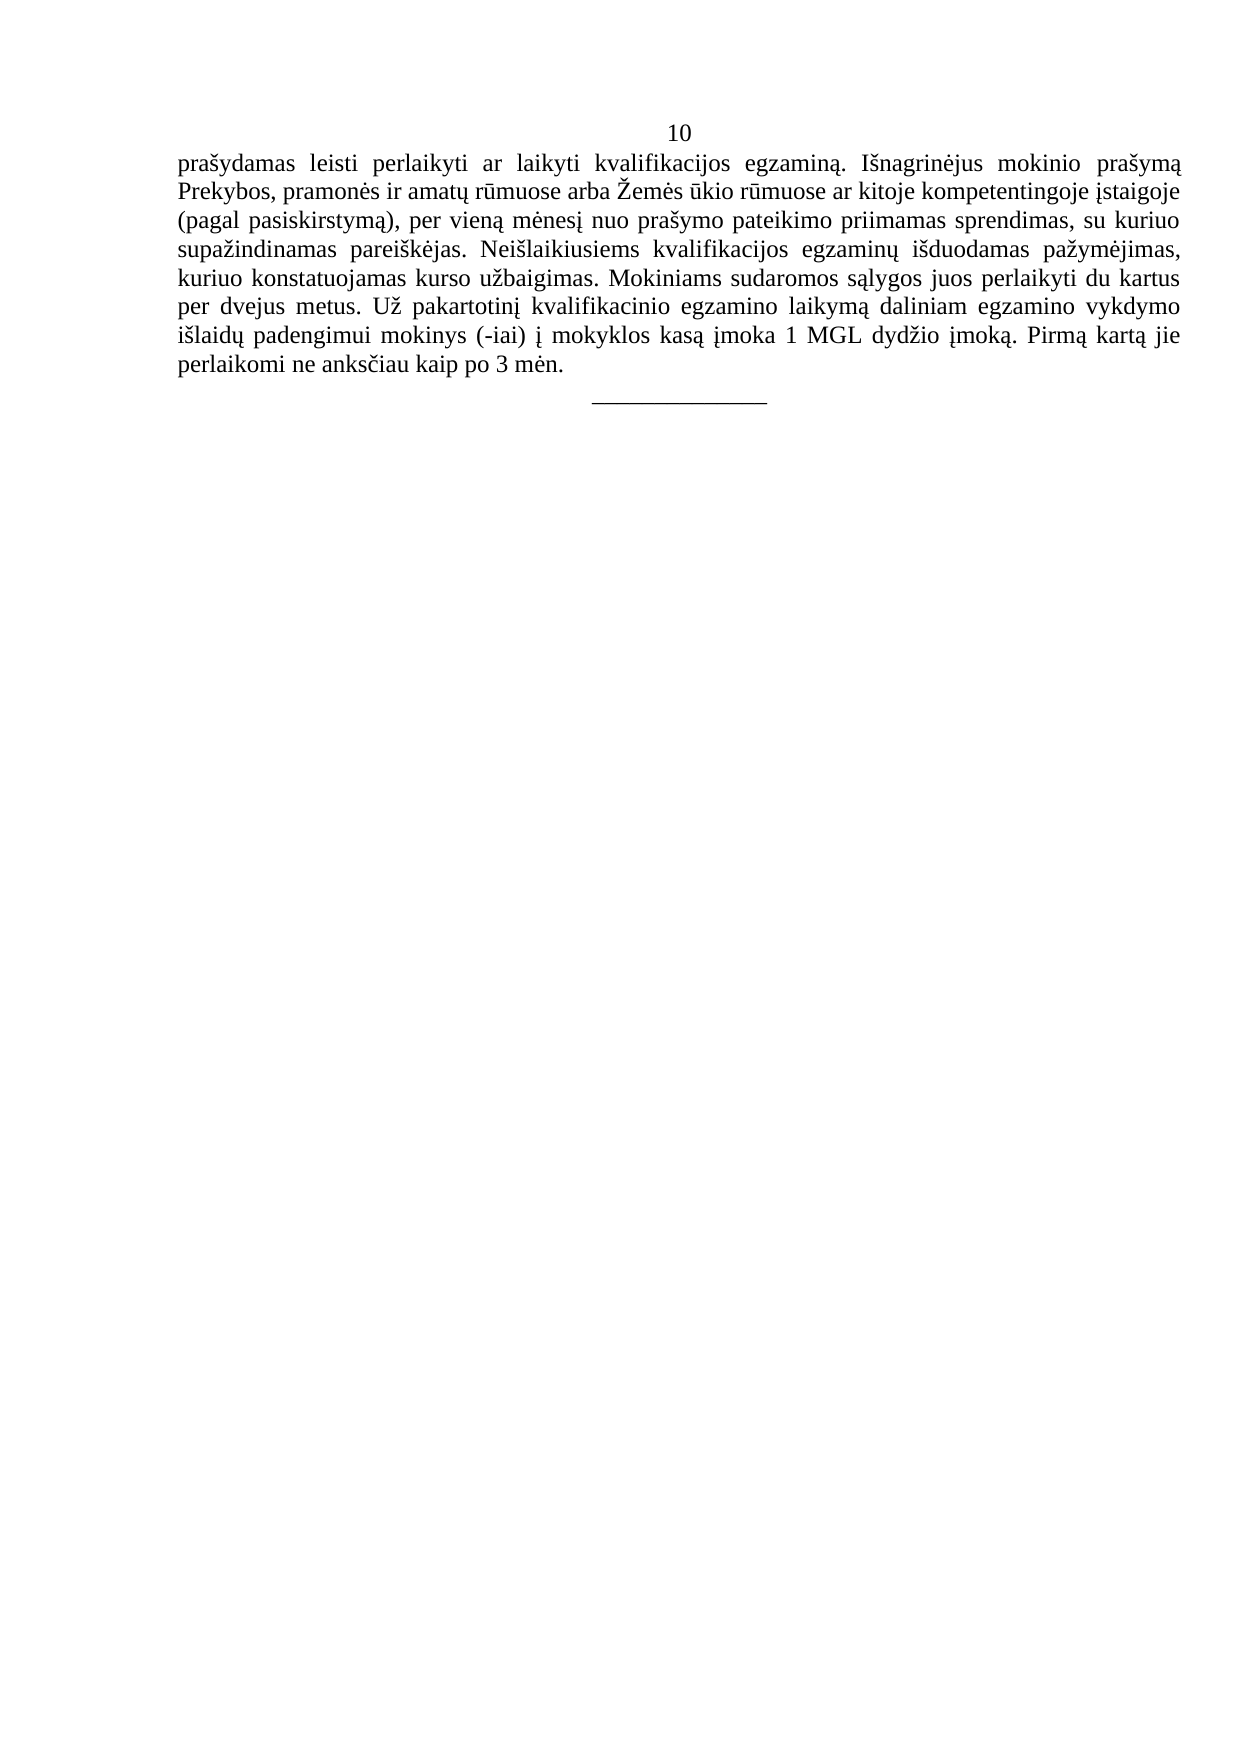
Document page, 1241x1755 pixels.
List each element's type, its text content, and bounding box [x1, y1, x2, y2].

text ______________ [177, 378, 1181, 406]
text prašydamas leisti perlaikyti ar laikyti kvalifikacijos egzaminą. Išnagrinėjus mokinio prašymą Prekybos, pramonės ir amatų rūmuose arba Žemės ūkio rūmuose ar kitoje kompetentingoje įstaigoje (pagal pasiskirstymą), per vieną mėnesį nuo prašymo pateikimo priimamas sprendimas, su kuriuo supažindinamas pareiškėjas. Neišlaikiusiems kvalifikacijos egzaminų išduodamas pažymėjimas, kuriuo konstatuojamas kurso užbaigimas. Mokiniams sudaromos sąlygos juos perlaikyti du kartus per dvejus metus. Už pakartotinį kvalifikacinio egzamino laikymą daliniam egzamino vykdymo išlaidų padengimui mokinys (-iai) į mokyklos kasą įmoka 1 MGL dydžio įmoką. Pirmą kartą jie perlaikomi ne anksčiau kaip po 3 mėn. [177, 148, 1181, 378]
